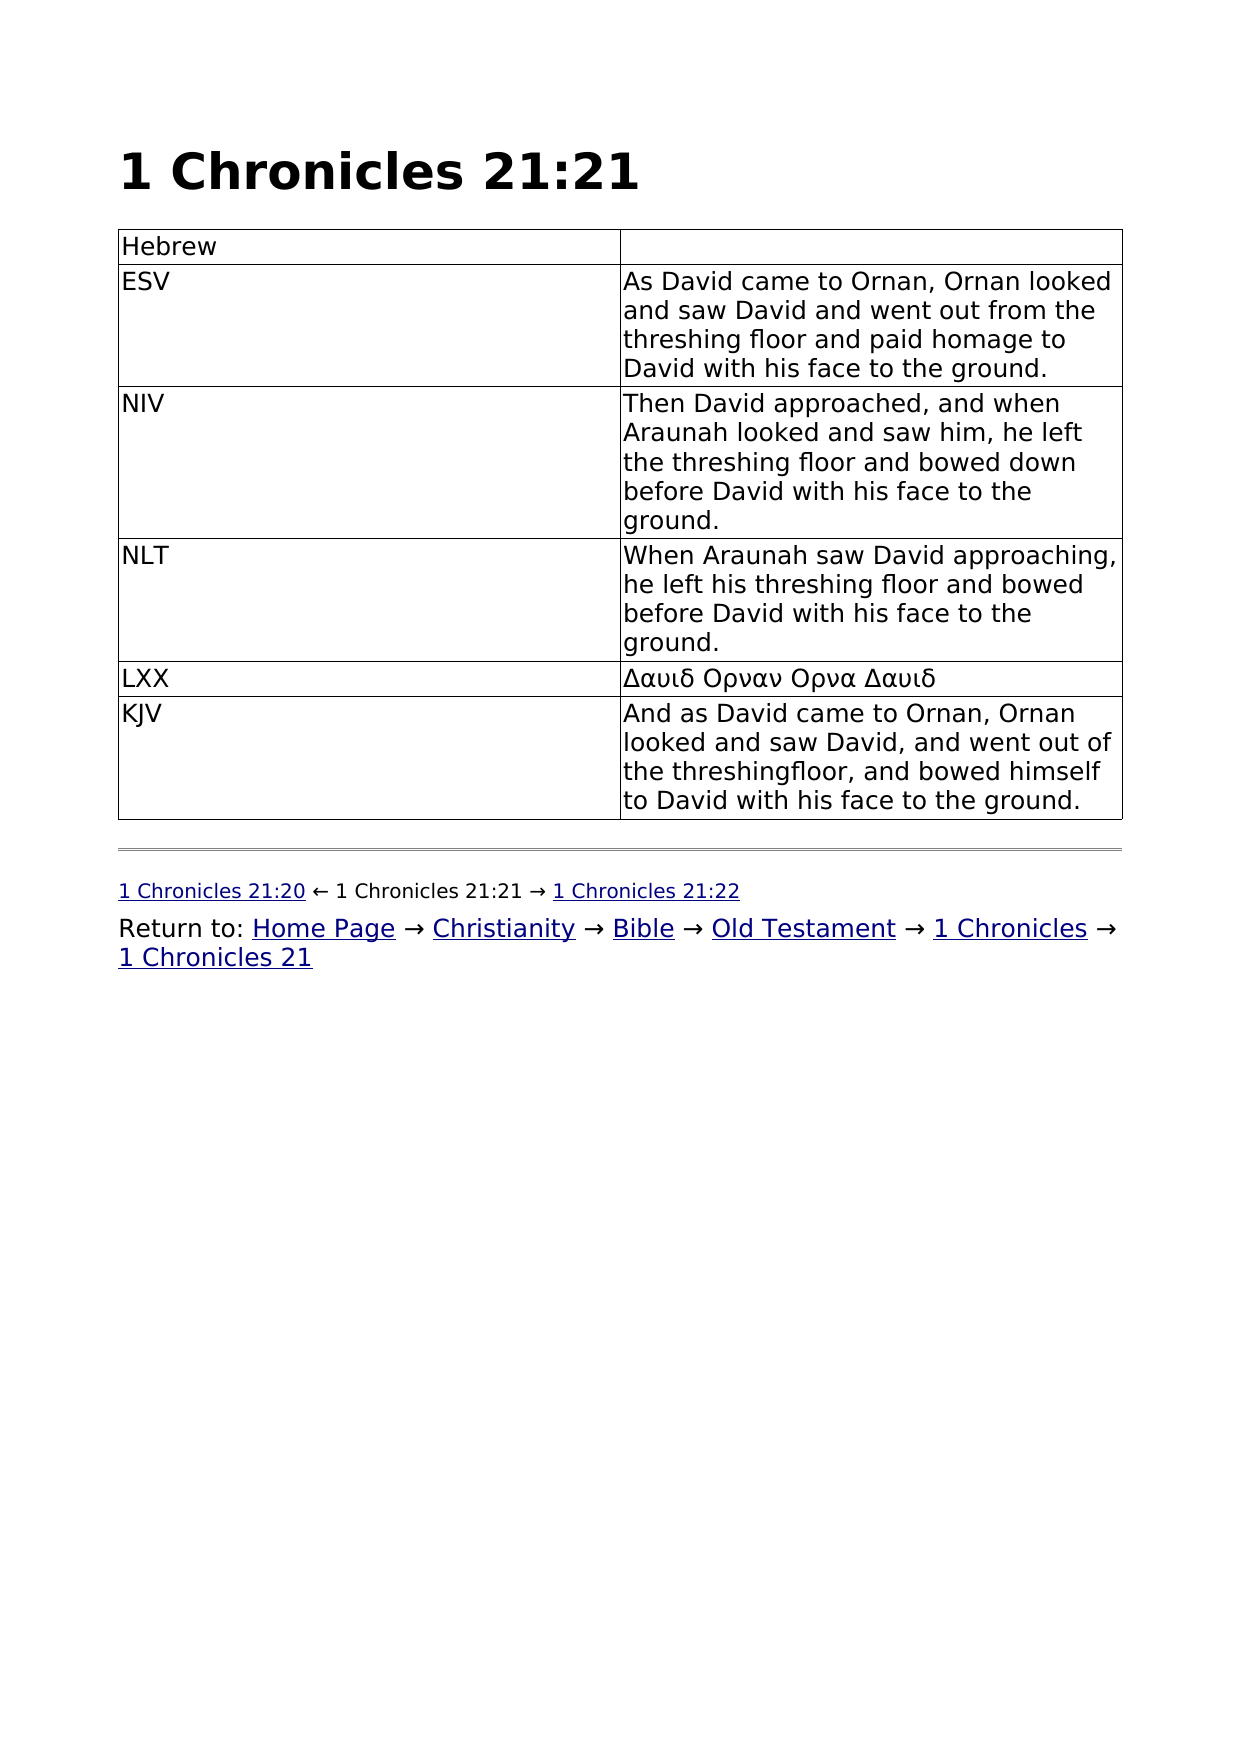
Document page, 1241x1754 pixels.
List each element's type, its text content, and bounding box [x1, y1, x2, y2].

table_cell Then David approached, and when Araunah looked and saw him, he left the threshing floor and bowed down before David with his face to the ground. [621, 387, 1122, 538]
subtitle 1 Chronicles 21:21 [118, 143, 1122, 201]
table_cell LXX [119, 662, 620, 696]
table_header Hebrew [119, 230, 620, 264]
table_cell As David came to Ornan, Ornan looked and saw David and went out from the threshing floor and paid homage to David with his face to the ground. [621, 265, 1122, 386]
table_cell Δαυιδ Ορναν Ορνα Δαυιδ [621, 662, 1122, 696]
table_cell NLT [119, 539, 620, 661]
table_cell ESV [119, 265, 620, 386]
table_cell And as David came to Ornan, Ornan looked and saw David, and went out of the threshingfloor, and bowed himself to David with his face to the ground. [621, 697, 1122, 818]
text Return to: Home Page → Christianity → Bible → Old Testament → 1 Chronicles → 1 Chronicles 21 [118, 914, 1122, 972]
table_cell NIV [119, 387, 620, 538]
table_header [621, 230, 1122, 264]
table_cell When Araunah saw David approaching, he left his threshing floor and bowed before David with his face to the ground. [621, 539, 1122, 661]
text 1 Chronicles 21:20 ← 1 Chronicles 21:21 → 1 Chronicles 21:22 [118, 880, 1122, 914]
table_cell KJV [119, 697, 620, 818]
